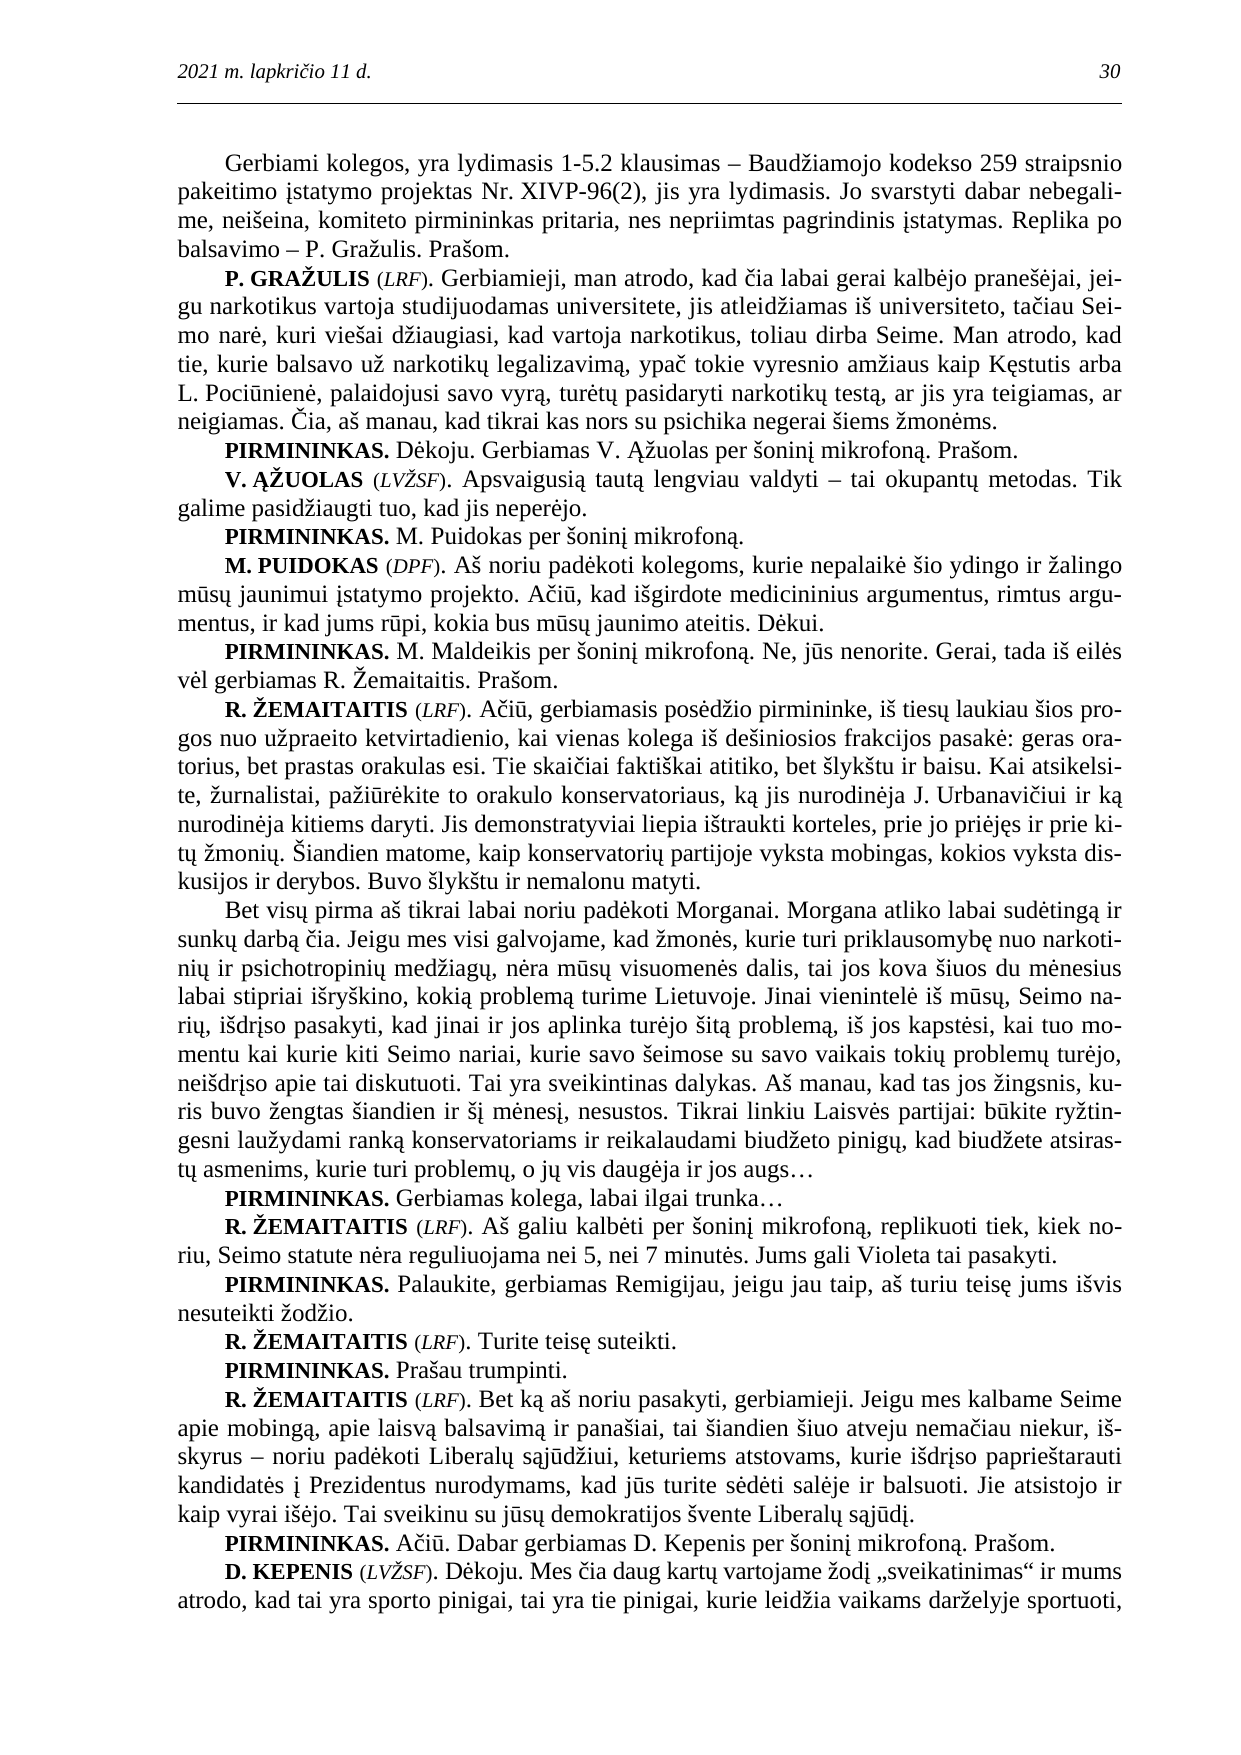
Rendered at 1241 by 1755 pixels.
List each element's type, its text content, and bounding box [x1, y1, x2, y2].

text PIRMININKAS. Pra­šau trum­pin­ti. [177, 1355, 1122, 1384]
text R. ŽEMAITAITIS (LRF). Bet ką aš no­riu pa­sa­ky­ti, ger­bia­mie­ji. Jei­gu mes kal­ba­me Sei­me apie mo­bin­gą, apie lais­vą bal­sa­vi­mą ir pa­na­šiai, tai šian­dien šiuo at­ve­ju ne­ma­čiau nie­kur, iš­sky­rus – no­riu pa­dė­ko­ti Li­be­ra­lų są­jū­džiui, ke­tu­riems at­sto­vams, ku­rie iš­drį­so pa­prieš­ta­rau­ti kan­di­da­tės į Pre­zi­den­tus nu­ro­dy­mams, kad jūs tu­ri­te sė­dė­ti sa­lė­je ir bal­suo­ti. Jie at­si­sto­jo ir kaip vy­rai iš­ėjo. Tai svei­ki­nu su jū­sų de­mo­kra­tijos šven­te Li­be­ra­lų są­jū­dį. [177, 1384, 1122, 1528]
text PIRMININKAS. Pa­lau­ki­te, ger­bia­mas Re­mi­gi­jau, jei­gu jau taip, aš tu­riu tei­sę jums iš­vis ne­su­teik­ti žo­džio. [177, 1269, 1122, 1326]
text PIRMININKAS. Ger­bia­mas ko­le­ga, la­bai il­gai trun­ka… [177, 1183, 1122, 1211]
text Ger­bia­mi ko­le­gos, yra ly­di­ma­sis 1-5.2 klau­si­mas – Bau­džia­mo­jo ko­dek­so 259 straips­nio pa­kei­ti­mo įsta­ty­mo pro­jek­tas Nr. XIVP-96(2), jis yra ly­di­ma­sis. Jo svars­ty­ti da­bar ne­be­ga­li­me, ne­iš­ei­na, ko­mi­te­to pir­mi­nin­kas pri­ta­ria, nes ne­pri­im­tas pa­grin­di­nis įsta­ty­mas. Re­pli­ka po bal­sa­vi­mo – P. Gra­žu­lis. Pra­šom. [177, 148, 1122, 263]
text M. PUIDOKAS (DPF). Aš no­riu pa­dė­ko­ti ko­le­goms, ku­rie ne­pa­lai­kė šio ydin­go ir ža­lin­go mū­sų jau­ni­mui įsta­ty­mo pro­jek­to. Ačiū, kad iš­gir­do­te me­di­ci­ni­nius ar­gu­men­tus, rim­tus ar­gu­men­tus, ir kad jums rū­pi, ko­kia bus mū­sų jau­ni­mo at­ei­tis. Dė­kui. [177, 550, 1122, 636]
text R. ŽEMAITAITIS (LRF). Aš ga­liu kal­bė­ti per šo­ni­nį mik­ro­fo­ną, re­pli­kuo­ti tiek, kiek no­riu, Sei­mo sta­tu­te nė­ra re­gu­liuo­ja­ma nei 5, nei 7 mi­nu­tės. Jums ga­li Vio­le­ta tai pa­sa­ky­ti. [177, 1211, 1122, 1269]
text R. ŽEMAITAITIS (LRF). Tu­ri­te tei­sę su­teik­ti. [177, 1326, 1122, 1355]
text V. ĄŽUOLAS (LVŽSF). Ap­svai­gu­sią tau­tą leng­viau val­dy­ti – tai oku­pan­tų me­to­das. Tik ga­li­me pa­si­džiaug­ti tuo, kad jis ne­per­ėjo. [177, 464, 1122, 521]
text PIRMININKAS. Ačiū. Da­bar ger­bia­mas D. Ke­pe­nis per šo­ni­nį mik­ro­fo­ną. Pra­šom. [177, 1528, 1122, 1556]
text PIRMININKAS. M. Mal­dei­kis per šo­ni­nį mik­ro­fo­ną. Ne, jūs ne­no­ri­te. Ge­rai, ta­da iš ei­lės vėl ger­bia­mas R. Že­mai­tai­tis. Pra­šom. [177, 636, 1122, 694]
text PIRMININKAS. Dė­ko­ju. Ger­bia­mas V. Ąžuo­las per šo­ni­nį mik­ro­fo­ną. Pra­šom. [177, 435, 1122, 464]
text Bet vi­sų pir­ma aš tik­rai la­bai no­riu pa­dė­ko­ti Mor­ga­nai. Mor­ga­na at­li­ko la­bai su­dė­tin­gą ir sun­kų dar­bą čia. Jei­gu mes vi­si gal­vo­ja­me, kad žmo­nės, ku­rie tu­ri pri­klau­so­my­bę nuo nar­ko­ti­nių ir psi­chot­ro­pi­nių me­džia­gų, nė­ra mū­sų vi­suo­me­nės da­lis, tai jos ko­va šiuos du mė­ne­sius la­bai stip­riai iš­ryš­ki­no, ko­kią pro­ble­mą tu­ri­me Lie­tu­vo­je. Ji­nai vie­nin­te­lė iš mū­sų, Sei­mo na­rių, iš­drį­so pa­sa­ky­ti, kad ji­nai ir jos ap­lin­ka tu­rė­jo ši­tą pro­ble­mą, iš jos kaps­tė­si, kai tuo mo­men­tu kai ku­rie ki­ti Sei­mo na­riai, ku­rie sa­vo šei­mo­se su sa­vo vai­kais to­kių pro­ble­mų tu­rė­jo, ne­iš­drį­so apie tai dis­ku­tuo­ti. Tai yra svei­kin­ti­nas da­ly­kas. Aš ma­nau, kad tas jos žings­nis, ku­ris bu­vo ženg­tas šian­dien ir šį mė­ne­sį, ne­su­stos. Tik­rai lin­kiu Lais­vės par­ti­jai: bū­ki­te ryž­tin­ges­ni lau­žy­da­mi ran­ką kon­ser­va­to­riams ir rei­ka­lau­da­mi biu­dže­to pi­ni­gų, kad biu­dže­te at­si­ras­tų as­me­nims, ku­rie tu­ri pro­ble­mų, o jų vis dau­gė­ja ir jos augs… [177, 895, 1122, 1183]
text PIRMININKAS. M. Pui­do­kas per šo­ni­nį mik­ro­fo­ną. [177, 521, 1122, 550]
text P. GRAŽULIS (LRF). Ger­bia­mie­ji, man at­ro­do, kad čia la­bai ge­rai kal­bė­jo pra­ne­šė­jai, jei­gu nar­ko­ti­kus var­to­ja stu­di­juo­da­mas uni­ver­si­te­te, jis at­lei­džia­mas iš uni­ver­si­te­to, ta­čiau Sei­mo na­rė, ku­ri vie­šai džiau­gia­si, kad var­to­ja nar­ko­ti­kus, to­liau dir­ba Sei­me. Man at­ro­do, kad tie, ku­rie bal­sa­vo už nar­ko­ti­kų le­ga­li­za­vi­mą, ypač to­kie vy­res­nio am­žiaus kaip Kęs­tu­tis ar­ba L. Po­ciū­nie­nė, pa­lai­do­ju­si sa­vo vy­rą, tu­rė­tų pa­si­da­ry­ti nar­ko­ti­kų tes­tą, ar jis yra tei­gia­mas, ar nei­gia­mas. Čia, aš ma­nau, kad tik­rai kas nors su psi­chi­ka ne­ge­rai šiems žmo­nėms. [177, 263, 1122, 435]
text R. ŽEMAITAITIS (LRF). Ačiū, ger­bia­ma­sis po­sė­džio pir­mi­nin­ke, iš tie­sų lau­kiau šios pro­gos nuo už­pra­ei­to ket­vir­ta­die­nio, kai vie­nas ko­le­ga iš de­ši­nio­sios frak­ci­jos pa­sa­kė: ge­ras ora­to­rius, bet pras­tas ora­ku­las esi. Tie skai­čiai fak­tiš­kai ati­ti­ko, bet šlykš­tu ir bai­su. Kai at­si­kel­si­te, žur­na­lis­tai, pa­žiū­rė­ki­te to ora­ku­lo kon­ser­va­to­riaus, ką jis nu­ro­di­nė­ja J. Ur­ba­na­vi­čiui ir ką nu­ro­di­nė­ja ki­tiems da­ry­ti. Jis de­monst­ra­ty­viai lie­pia iš­trauk­ti kor­te­les, prie jo pri­ėjęs ir prie ki­tų žmo­nių. Šian­dien ma­to­me, kaip kon­ser­va­to­rių par­ti­jo­je vyks­ta mo­bin­gas, ko­kios vyks­ta dis­ku­si­jos ir de­ry­bos. Bu­vo šlykš­tu ir ne­ma­lo­nu ma­ty­ti. [177, 694, 1122, 895]
text D. KEPENIS (LVŽSF). Dė­ko­ju. Mes čia daug kar­tų var­to­ja­me žo­dį „svei­ka­ti­ni­mas“ ir mums at­ro­do, kad tai yra spor­to pi­ni­gai, tai yra tie pi­ni­gai, ku­rie lei­džia vai­kams dar­že­ly­je spor­tuo­ti, [177, 1556, 1122, 1614]
